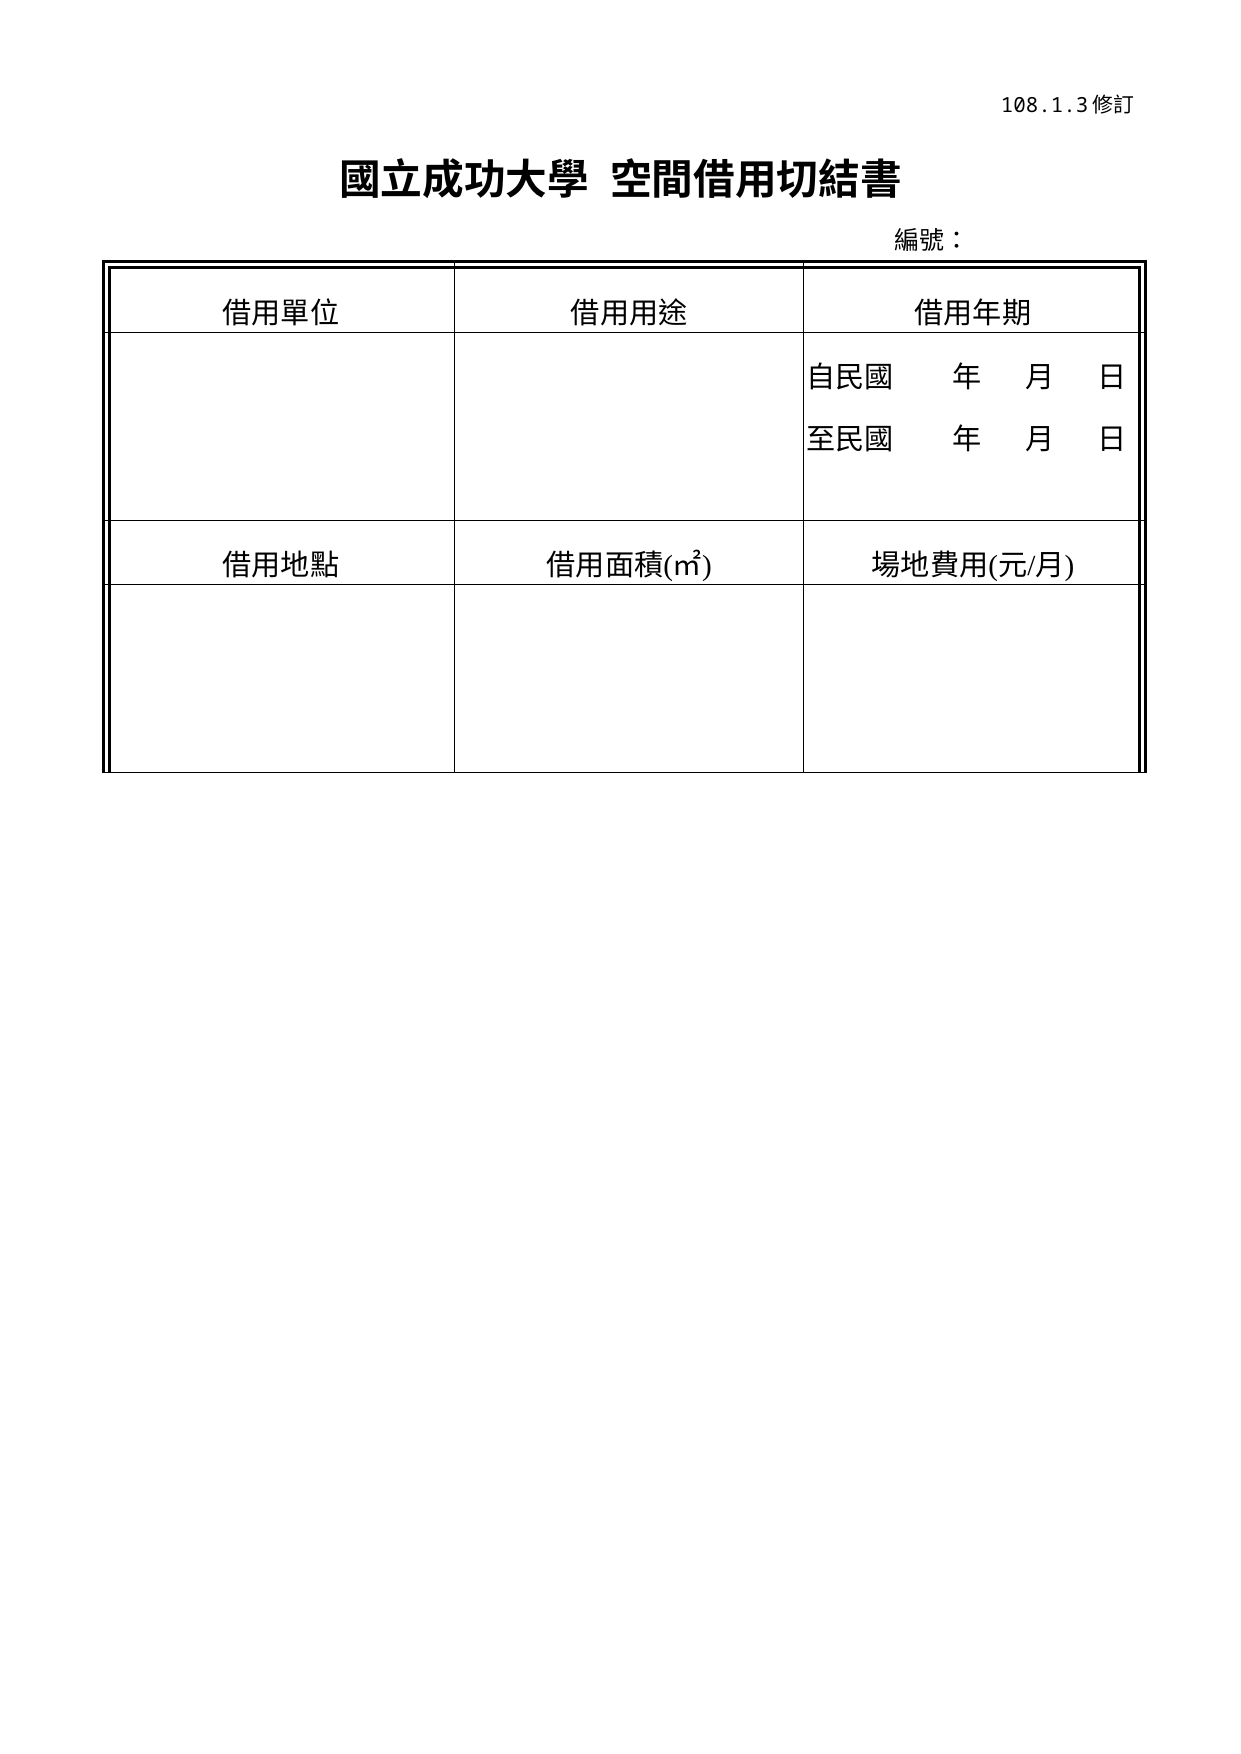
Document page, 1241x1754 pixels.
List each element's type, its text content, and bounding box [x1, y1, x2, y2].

table_header 借用年期 [804, 263, 1142, 332]
table_header 借用用途 [455, 269, 803, 332]
table_cell [111, 585, 454, 772]
text 國立成功大學 空間借用切結書 [106, 135, 1134, 197]
table_cell [455, 585, 803, 772]
table_cell [804, 585, 1138, 772]
text 編號： [894, 197, 1134, 260]
table_cell 借用面積(㎡) [455, 521, 803, 584]
table_cell 場地費用(元/月) [804, 521, 1138, 584]
table_cell [111, 333, 454, 520]
table_header 借用單位 [106, 263, 454, 332]
table_cell [455, 333, 803, 520]
table_cell 自民國 年 月 日 至民國 年 月 日 [804, 333, 1138, 520]
table_cell 借用地點 [111, 521, 454, 584]
